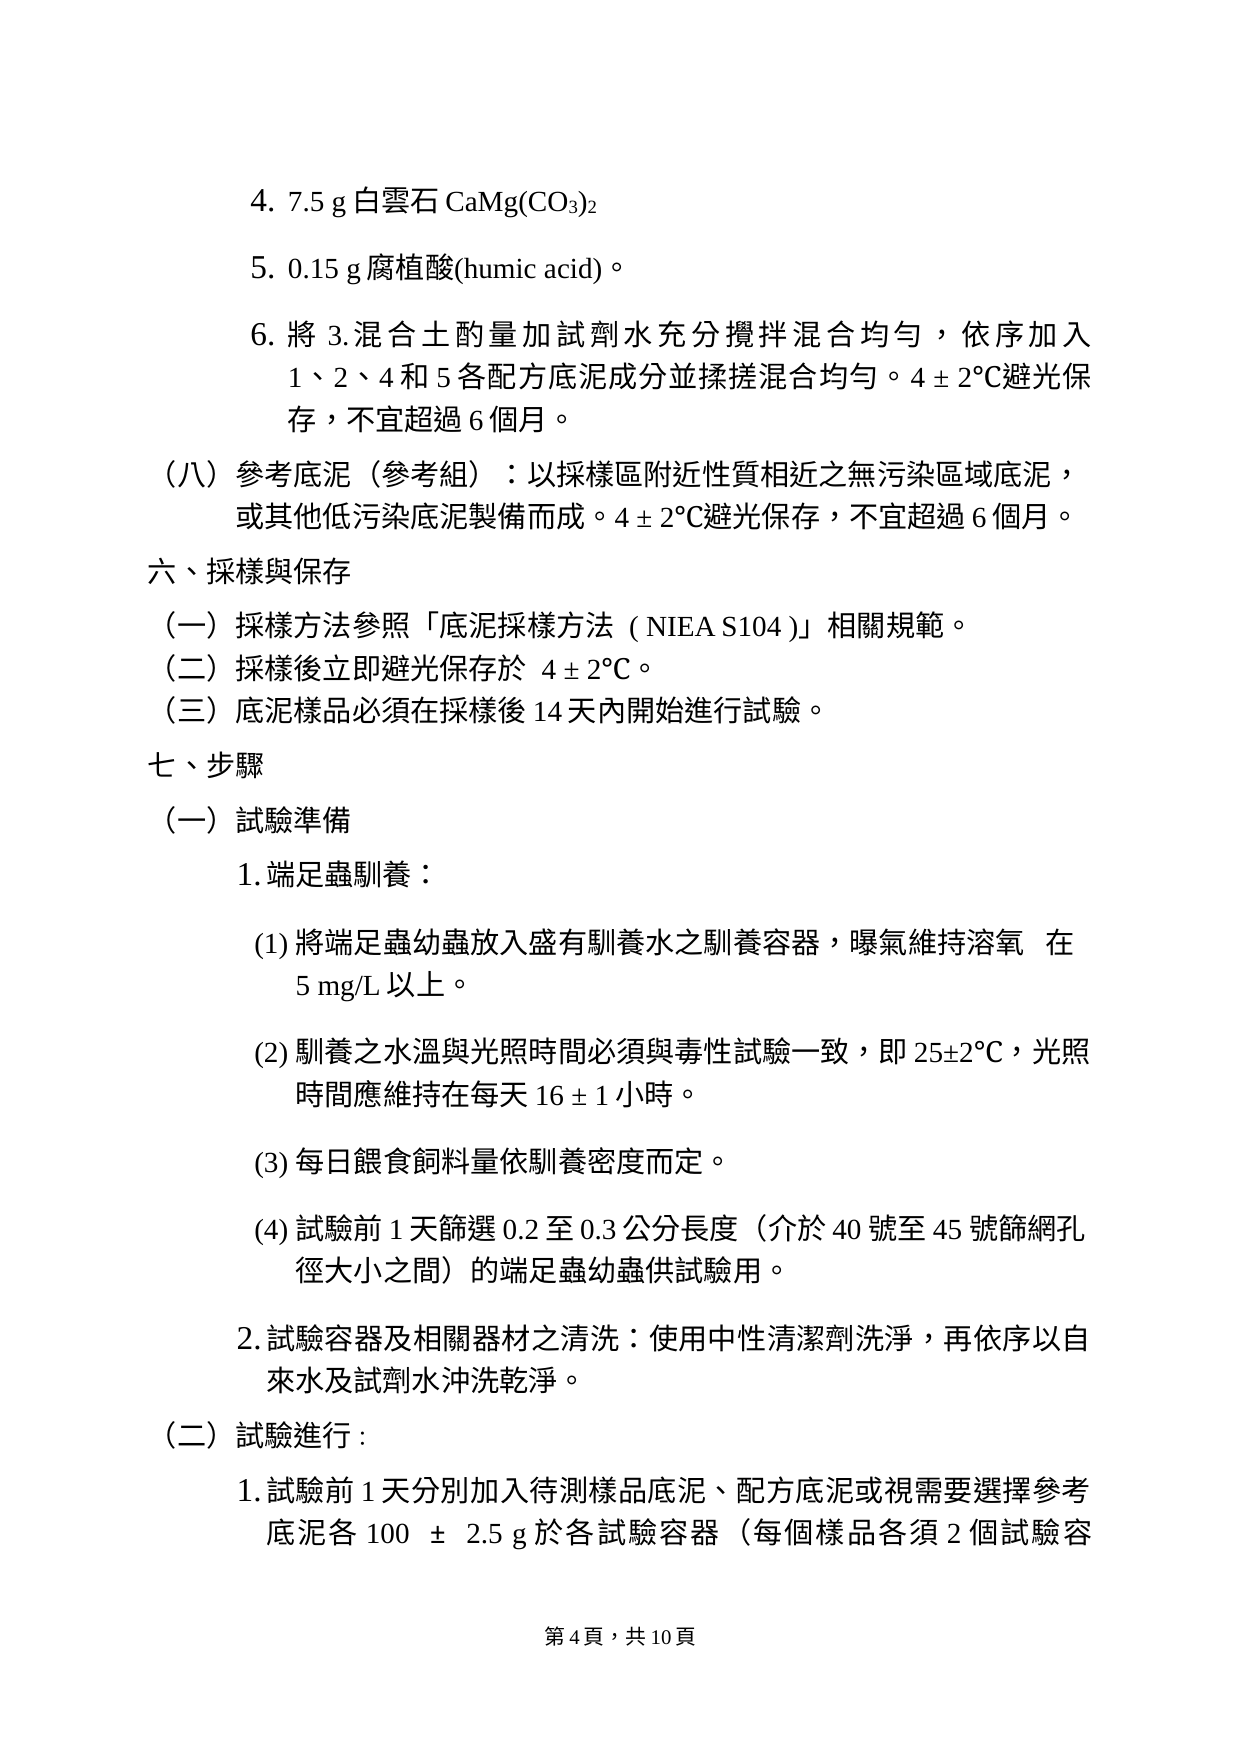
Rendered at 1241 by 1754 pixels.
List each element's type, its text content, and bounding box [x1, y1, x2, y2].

subtitle 七、步驟 [148, 742, 1092, 785]
list 將3.混合土酌量加試劑水充分攪拌混合均勻，依序加入1、2、4和5各配方底泥成分並揉搓混合均勻。4 ± 2℃避光保存，不宜超過6個月。 [250, 312, 1092, 439]
subtitle 將端足蟲幼蟲放入盛有馴養水之馴養容器，曝氣維持溶氧 在 5 mg/L 以上。 [254, 919, 1092, 1004]
subtitle 六、採樣與保存 [148, 548, 1092, 591]
text （三）底泥樣品必須在採樣後14天內開始進行試驗。 [148, 688, 1092, 730]
subtitle 每日餵食飼料量依馴養密度而定。 [254, 1138, 1092, 1181]
text （二）採樣後立即避光保存於 4 ± 2℃。 [148, 645, 1092, 688]
list 7.5 g白雲石CaMg(CO3)2 [250, 177, 1092, 219]
subtitle 馴養之水溫與光照時間必須與毒性試驗一致，即25±2℃，光照時間應維持在每天16 ± 1小時。 [254, 1029, 1092, 1113]
subtitle 端足蟲馴養： [236, 852, 1092, 894]
text （二）試驗進行： [148, 1412, 1092, 1455]
subtitle 試驗前1天分別加入待測樣品底泥、配方底泥或視需要選擇參考底泥各100 ± 2.5 g於各試驗容器（每個樣品各須2個試驗容 [236, 1467, 1092, 1552]
subtitle 試驗前1天篩選0.2至0.3公分長度（介於40 號至45 號篩網孔徑大小之間）的端足蟲幼蟲供試驗用。 [254, 1206, 1092, 1290]
text （八）參考底泥（參考組）：以採樣區附近性質相近之無污染區域底泥，或其他低污染底泥製備而成。4 ± 2℃避光保存，不宜超過6個月。 [148, 451, 1092, 536]
text （一）採樣方法參照「底泥採樣方法 ( NIEA S104 )」相關規範。 [148, 603, 1092, 645]
text （一）試驗準備 [148, 797, 1092, 839]
subtitle 試驗容器及相關器材之清洗：使用中性清潔劑洗淨，再依序以自來水及試劑水沖洗乾淨。 [236, 1315, 1092, 1400]
list 0.15 g腐植酸(humic acid)。 [250, 244, 1092, 287]
